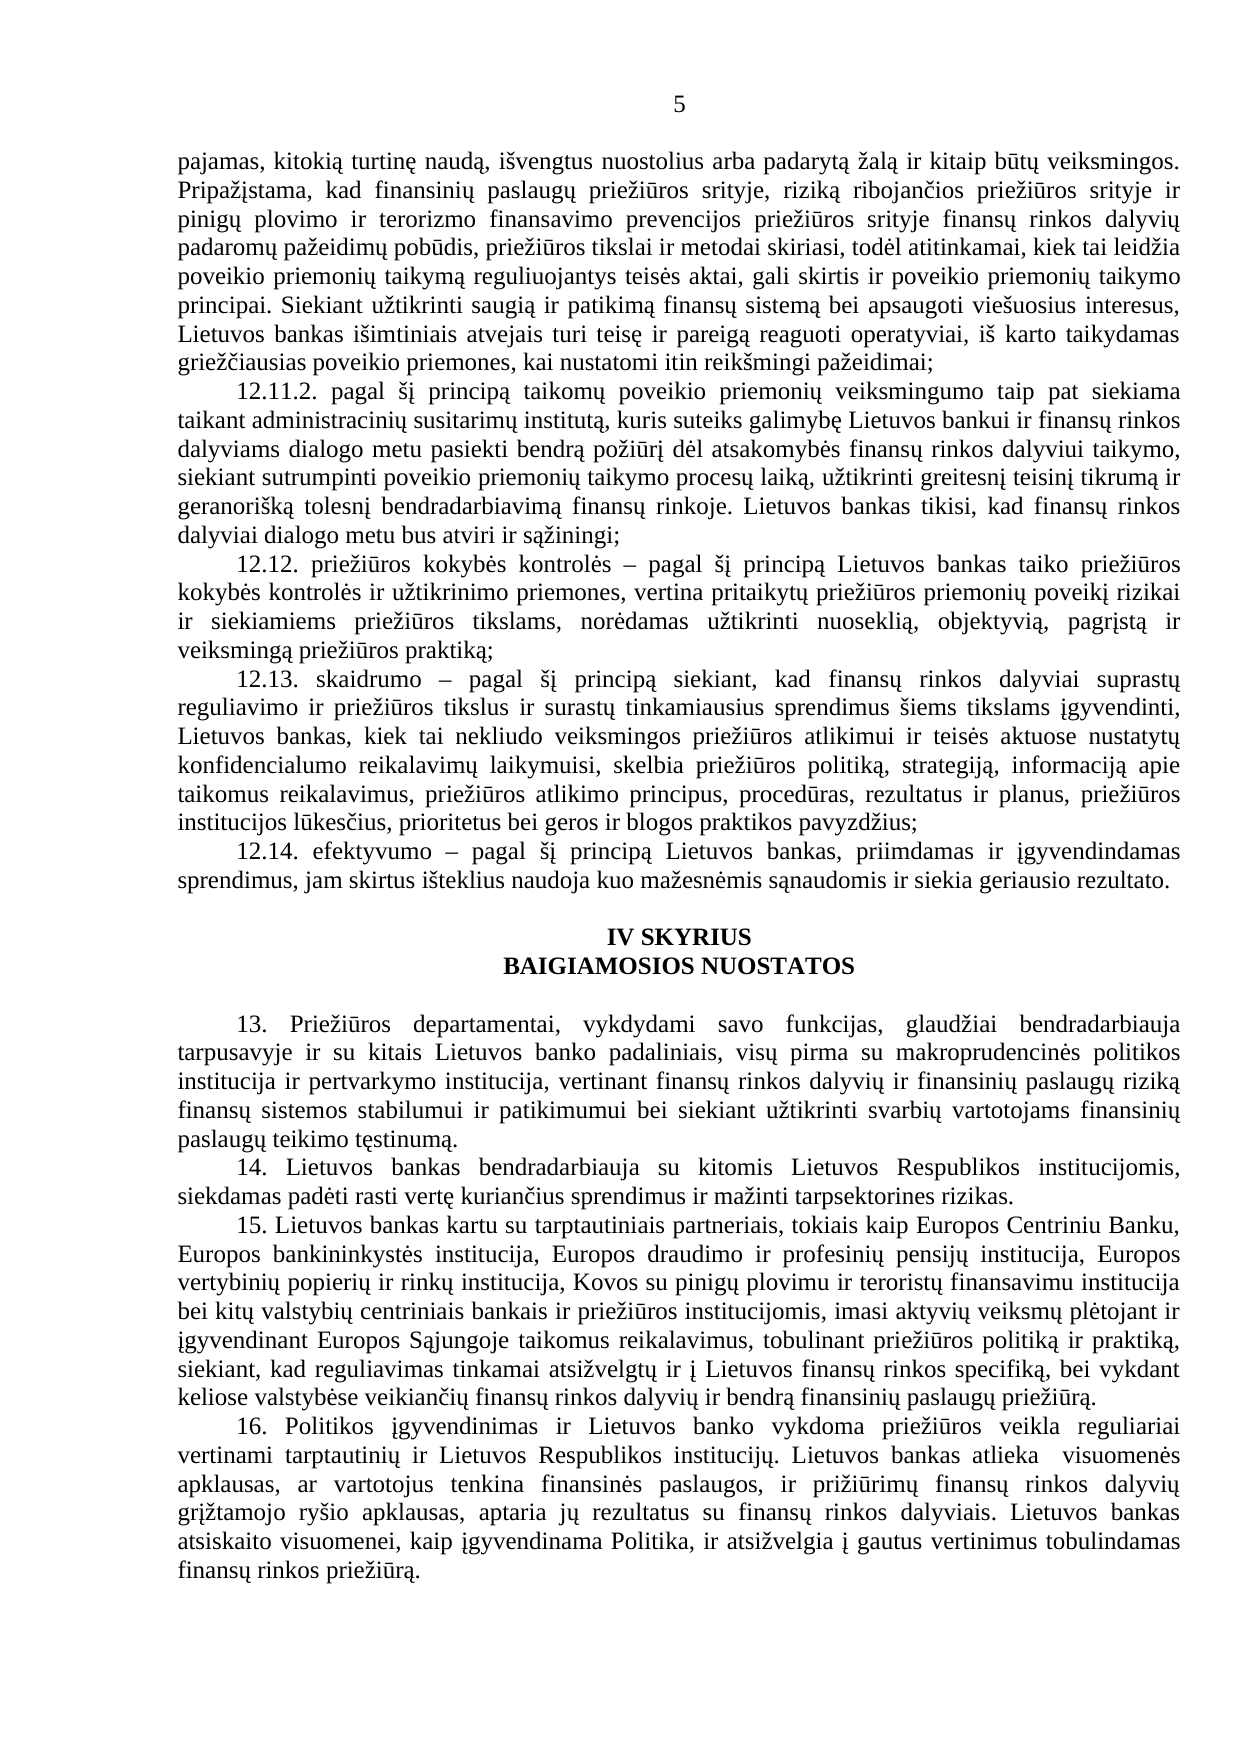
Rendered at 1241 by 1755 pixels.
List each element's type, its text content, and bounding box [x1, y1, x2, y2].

text 16. Politikos įgyvendinimas ir Lietuvos banko vykdoma priežiūros veikla reguliariai vertinami tarptautinių ir Lietuvos Respublikos institucijų. Lietuvos bankas atlieka visuomenės apklausas, ar vartotojus tenkina finansinės paslaugos, ir prižiūrimų finansų rinkos dalyvių grįžtamojo ryšio apklausas, aptaria jų rezultatus su finansų rinkos dalyviais. Lietuvos bankas atsiskaito visuomenei, kaip įgyvendinama Politika, ir atsižvelgia į gautus vertinimus tobulindamas finansų rinkos priežiūrą. [177, 1411, 1181, 1584]
text 12.14. efektyvumo – pagal šį principą Lietuvos bankas, priimdamas ir įgyvendindamas sprendimus, jam skirtus išteklius naudoja kuo mažesnėmis sąnaudomis ir siekia geriausio rezultato. [177, 836, 1181, 894]
text IV SKYRIUS [177, 922, 1181, 951]
text pajamas, kitokią turtinę naudą, išvengtus nuostolius arba padarytą žalą ir kitaip būtų veiksmingos. Pripažįstama, kad finansinių paslaugų priežiūros srityje, riziką ribojančios priežiūros srityje ir pinigų plovimo ir terorizmo finansavimo prevencijos priežiūros srityje finansų rinkos dalyvių padaromų pažeidimų pobūdis, priežiūros tikslai ir metodai skiriasi, todėl atitinkamai, kiek tai leidžia poveikio priemonių taikymą reguliuojantys teisės aktai, gali skirtis ir poveikio priemonių taikymo principai. Siekiant užtikrinti saugią ir patikimą finansų sistemą bei apsaugoti viešuosius interesus, Lietuvos bankas išimtiniais atvejais turi teisę ir pareigą reaguoti operatyviai, iš karto taikydamas griežčiausias poveikio priemones, kai nustatomi itin reikšmingi pažeidimai; [177, 146, 1181, 376]
text 14. Lietuvos bankas bendradarbiauja su kitomis Lietuvos Respublikos institucijomis, siekdamas padėti rasti vertę kuriančius sprendimus ir mažinti tarpsektorines rizikas. [177, 1152, 1181, 1210]
text BAIGIAMOSIOS NUOSTATOS [177, 951, 1181, 980]
text 13. Priežiūros departamentai, vykdydami savo funkcijas, glaudžiai bendradarbiauja tarpusavyje ir su kitais Lietuvos banko padaliniais, visų pirma su makroprudencinės politikos institucija ir pertvarkymo institucija, vertinant finansų rinkos dalyvių ir finansinių paslaugų riziką finansų sistemos stabilumui ir patikimumui bei siekiant užtikrinti svarbių vartotojams finansinių paslaugų teikimo tęstinumą. [177, 1009, 1181, 1152]
text 12.13. skaidrumo – pagal šį principą siekiant, kad finansų rinkos dalyviai suprastų reguliavimo ir priežiūros tikslus ir surastų tinkamiausius sprendimus šiems tikslams įgyvendinti, Lietuvos bankas, kiek tai nekliudo veiksmingos priežiūros atlikimui ir teisės aktuose nustatytų konfidencialumo reikalavimų laikymuisi, skelbia priežiūros politiką, strategiją, informaciją apie taikomus reikalavimus, priežiūros atlikimo principus, procedūras, rezultatus ir planus, priežiūros institucijos lūkesčius, prioritetus bei geros ir blogos praktikos pavyzdžius; [177, 664, 1181, 836]
text 12.12. priežiūros kokybės kontrolės – pagal šį principą Lietuvos bankas taiko priežiūros kokybės kontrolės ir užtikrinimo priemones, vertina pritaikytų priežiūros priemonių poveikį rizikai ir siekiamiems priežiūros tikslams, norėdamas užtikrinti nuoseklią, objektyvią, pagrįstą ir veiksmingą priežiūros praktiką; [177, 549, 1181, 664]
text 15. Lietuvos bankas kartu su tarptautiniais partneriais, tokiais kaip Europos Centriniu Banku, Europos bankininkystės institucija, Europos draudimo ir profesinių pensijų institucija, Europos vertybinių popierių ir rinkų institucija, Kovos su pinigų plovimu ir teroristų finansavimu institucija bei kitų valstybių centriniais bankais ir priežiūros institucijomis, imasi aktyvių veiksmų plėtojant ir įgyvendinant Europos Sąjungoje taikomus reikalavimus, tobulinant priežiūros politiką ir praktiką, siekiant, kad reguliavimas tinkamai atsižvelgtų ir į Lietuvos finansų rinkos specifiką, bei vykdant keliose valstybėse veikiančių finansų rinkos dalyvių ir bendrą finansinių paslaugų priežiūrą. [177, 1210, 1181, 1411]
text 12.11.2. pagal šį principą taikomų poveikio priemonių veiksmingumo taip pat siekiama taikant administracinių susitarimų institutą, kuris suteiks galimybę Lietuvos bankui ir finansų rinkos dalyviams dialogo metu pasiekti bendrą požiūrį dėl atsakomybės finansų rinkos dalyviui taikymo, siekiant sutrumpinti poveikio priemonių taikymo procesų laiką, užtikrinti greitesnį teisinį tikrumą ir geranorišką tolesnį bendradarbiavimą finansų rinkoje. Lietuvos bankas tikisi, kad finansų rinkos dalyviai dialogo metu bus atviri ir sąžiningi; [177, 376, 1181, 549]
